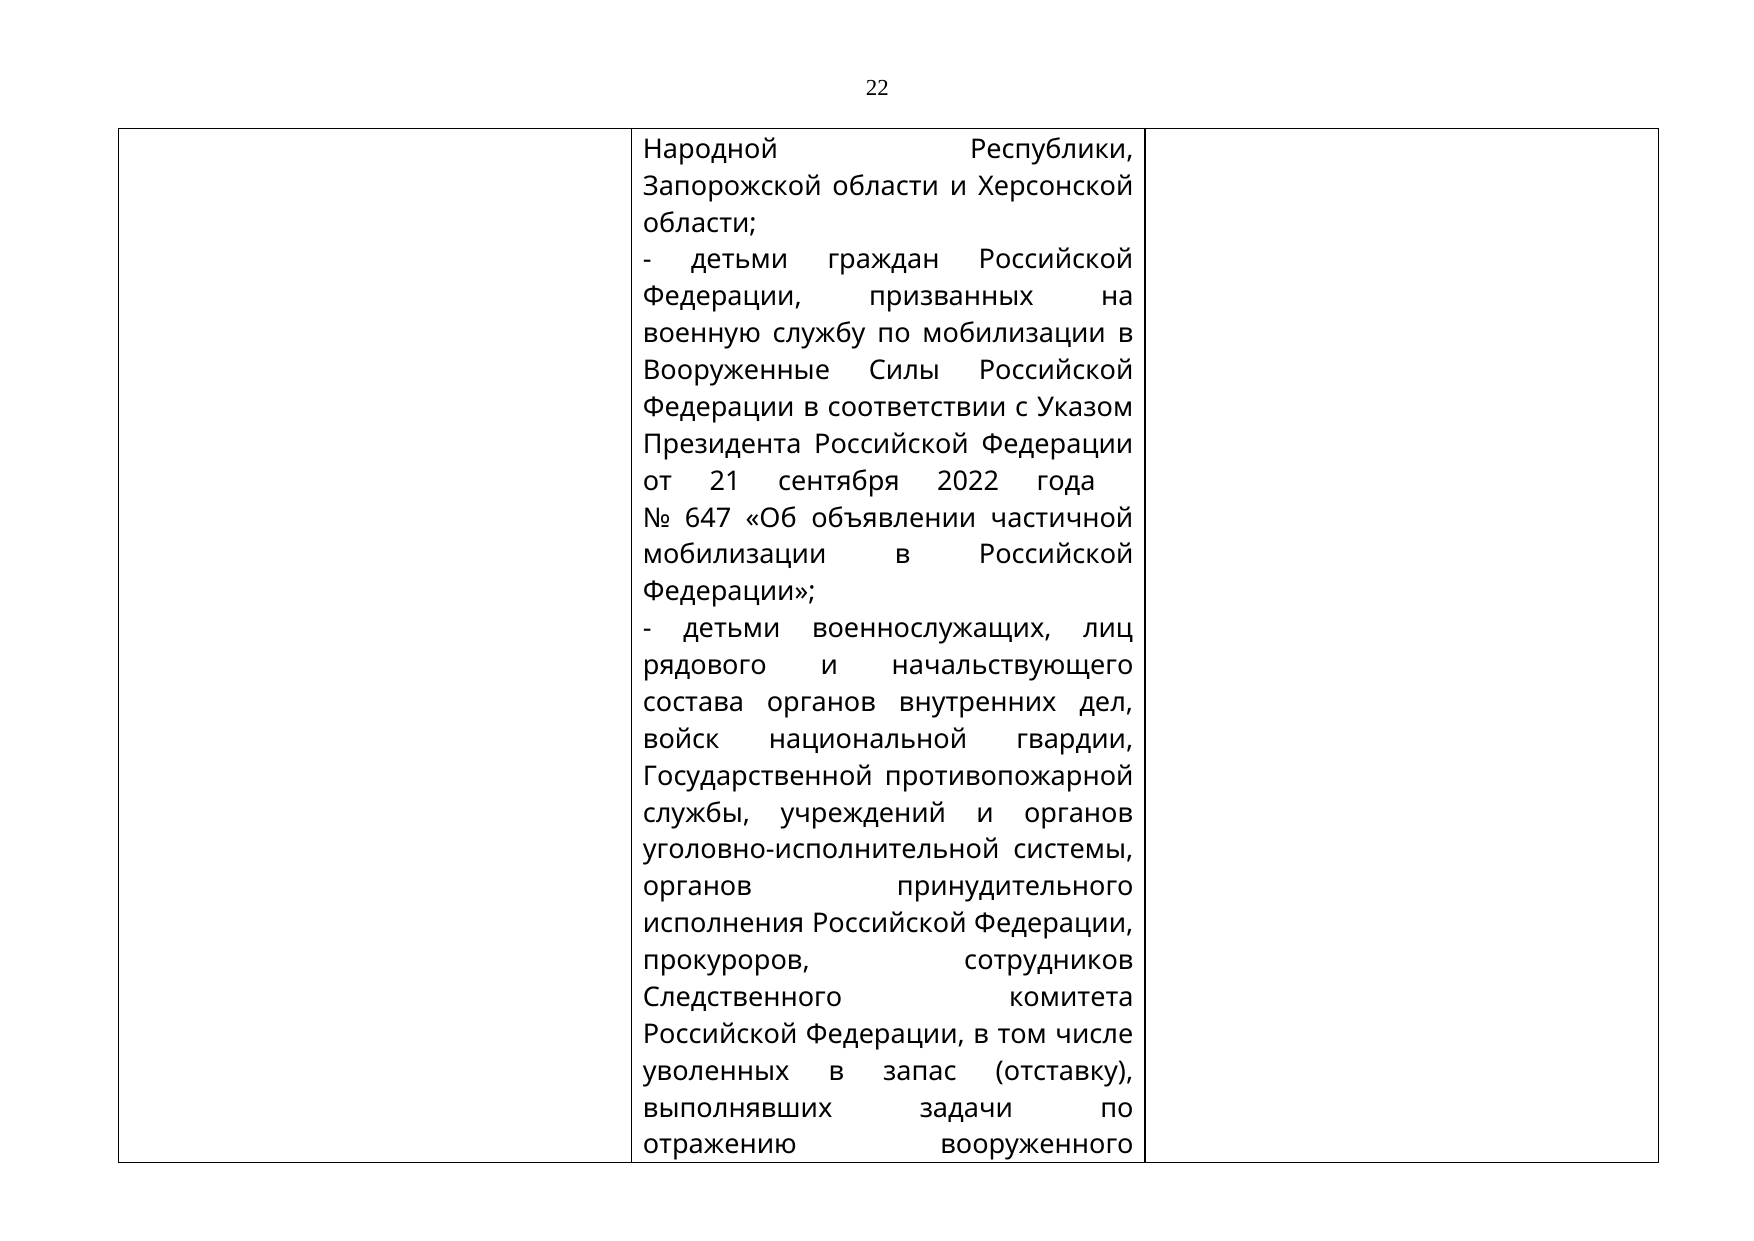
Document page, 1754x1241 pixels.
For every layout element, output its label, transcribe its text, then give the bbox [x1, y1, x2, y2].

table_cell [119, 129, 631, 1162]
table_cell [1146, 129, 1658, 1162]
table_cell Народной Республики, Запорожской области и Херсонской области; - детьми граждан Российской Федерации, призванных на военную службу по мобилизации в Вооруженные Силы Российской Федерации в соответствии с Указом Президента Российской Федерации от 21 сентября 2022 года № 647 «Об объявлении частичной мобилизации в Российской Федерации»; - детьми военнослужащих, лиц рядового и начальствующего состава органов внутренних дел, войск национальной гвардии, Государственной противопожарной службы, учреждений и органов уголовно-исполнительной системы, органов принудительного исполнения Российской Федерации, прокуроров, сотрудников Следственного комитета Российской Федерации, в том числе уволенных в запас (отставку), выполнявших задачи по отражению вооруженного [632, 129, 1144, 1162]
